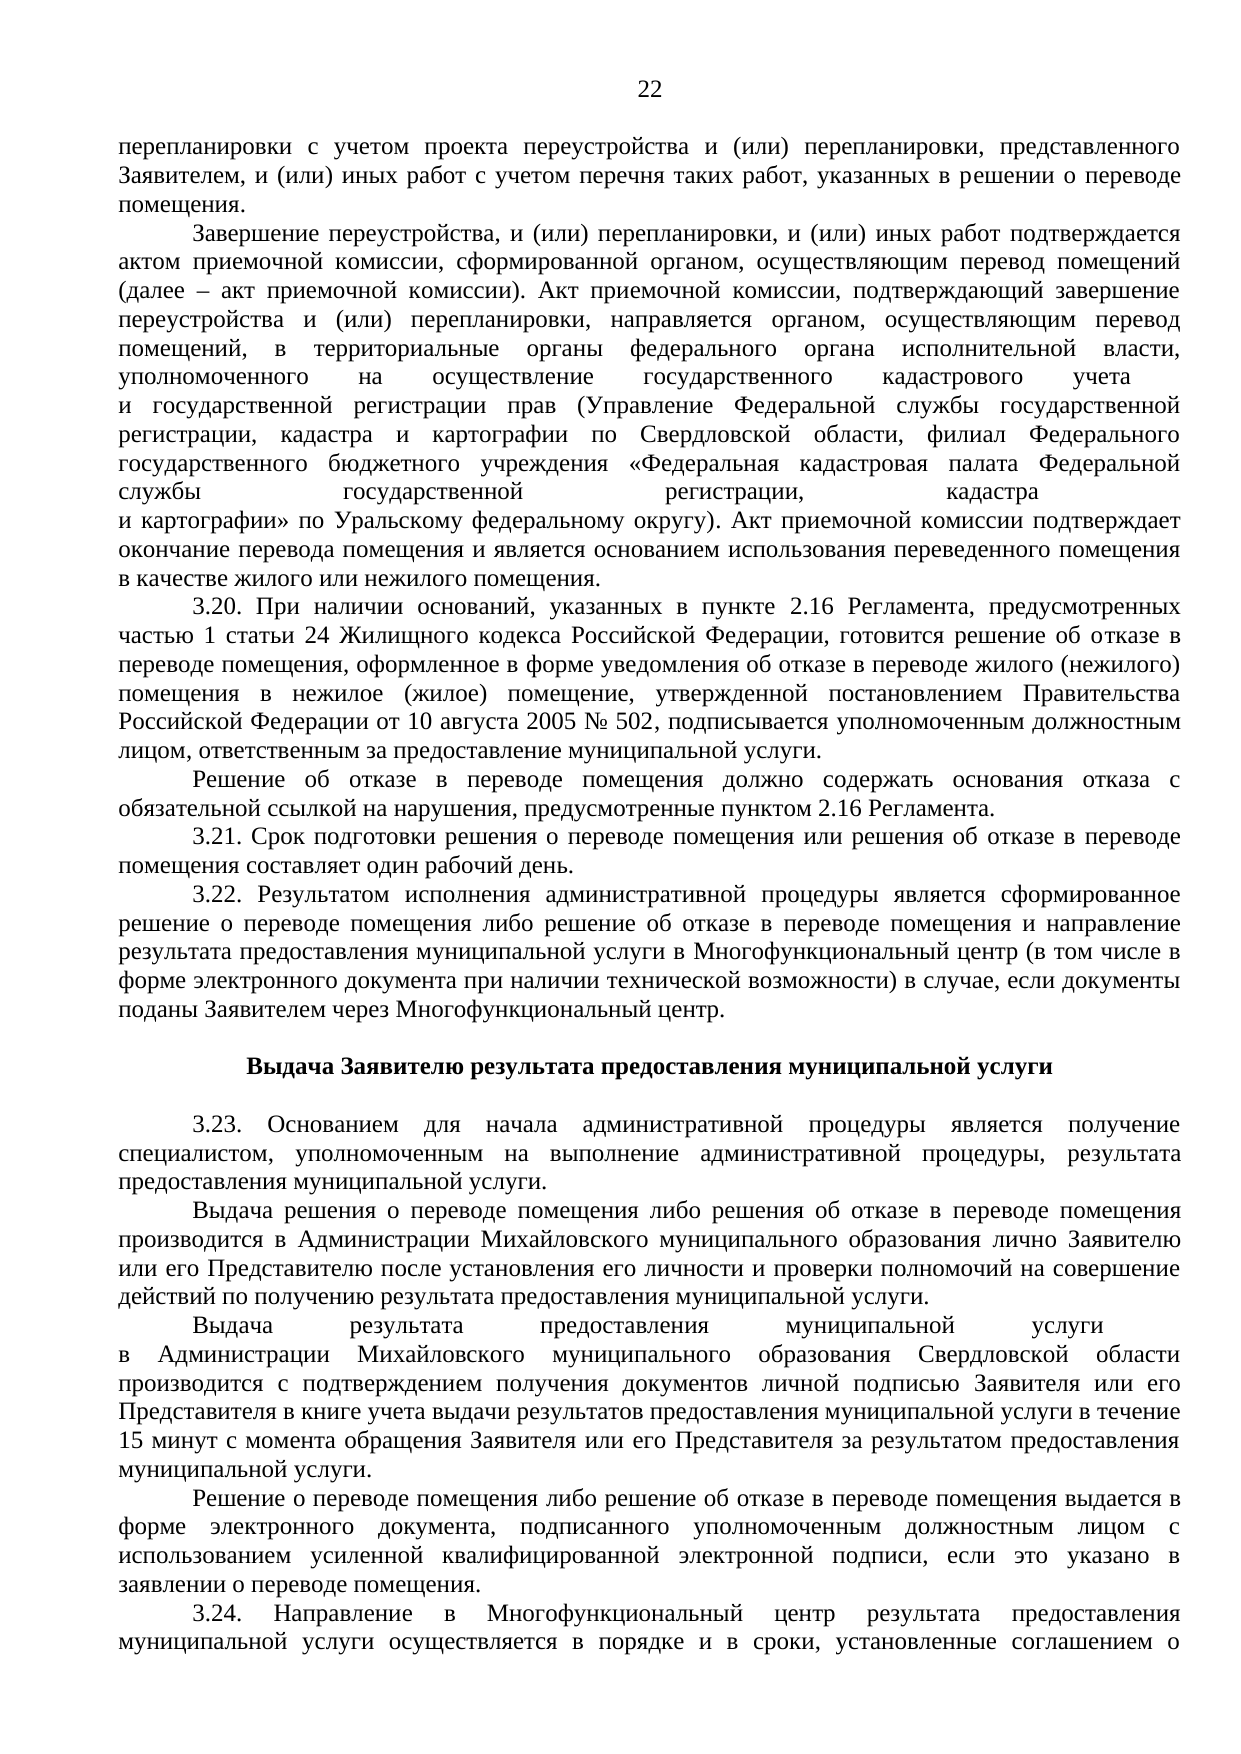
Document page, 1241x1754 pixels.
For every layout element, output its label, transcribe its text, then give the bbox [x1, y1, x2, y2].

text Решение о переводе помещения либо решение об отказе в переводе помещения выдается в форме электронного документа, подписанного уполномоченным должностным лицом с использованием усиленной квалифицированной электронной подписи, если это указано в заявлении о переводе помещения. [118, 1483, 1181, 1598]
text Выдача Заявителю результата предоставления муниципальной услуги [118, 1051, 1181, 1080]
text перепланировки с учетом проекта переустройства и (или) перепланировки, представленного Заявителем, и (или) иных работ с учетом перечня таких работ, указанных в решении о переводе помещения. [118, 131, 1181, 218]
text Выдача результата предоставления муниципальной услуги в Администрации Михайловского муниципального образования Свердловской области производится с подтверждением получения документов личной подписью Заявителя или его Представителя в книге учета выдачи результатов предоставления муниципальной услуги в течение 15 минут с момента обращения Заявителя или его Представителя за результатом предоставления муниципальной услуги. [118, 1310, 1181, 1483]
text 3.24. Направление в Многофункциональный центр результата предоставления муниципальной услуги осуществляется в порядке и в сроки, установленные соглашением о [118, 1598, 1181, 1655]
text 3.21. Срок подготовки решения о переводе помещения или решения об отказе в переводе помещения составляет один рабочий день. [118, 821, 1181, 879]
text Решение об отказе в переводе помещения должно содержать основания отказа с обязательной ссылкой на нарушения, предусмотренные пунктом 2.16 Регламента. [118, 764, 1181, 821]
text 3.20. При наличии оснований, указанных в пункте 2.16 Регламента, предусмотренных частью 1 статьи 24 Жилищного кодекса Российской Федерации, готовится решение об отказе в переводе помещения, оформленное в форме уведомления об отказе в переводе жилого (нежилого) помещения в нежилое (жилое) помещение, утвержденной постановлением Правительства Российской Федерации от 10 августа 2005 № 502, подписывается уполномоченным должностным лицом, ответственным за предоставление муниципальной услуги. [118, 591, 1181, 764]
text Выдача решения о переводе помещения либо решения об отказе в переводе помещения производится в Администрации Михайловского муниципального образования лично Заявителю или его Представителю после установления его личности и проверки полномочий на совершение действий по получению результата предоставления муниципальной услуги. [118, 1195, 1181, 1310]
text 3.22. Результатом исполнения административной процедуры является сформированное решение о переводе помещения либо решение об отказе в переводе помещения и направление результата предоставления муниципальной услуги в Многофункциональный центр (в том числе в форме электронного документа при наличии технической возможности) в случае, если документы поданы Заявителем через Многофункциональный центр. [118, 879, 1181, 1023]
text Завершение переустройства, и (или) перепланировки, и (или) иных работ подтверждается актом приемочной комиссии, сформированной органом, осуществляющим перевод помещений (далее – акт приемочной комиссии). Акт приемочной комиссии, подтверждающий завершение переустройства и (или) перепланировки, направляется органом, осуществляющим перевод помещений, в территориальные органы федерального органа исполнительной власти, уполномоченного на осуществление государственного кадастрового учета и государственной регистрации прав (Управление Федеральной службы государственной регистрации, кадастра и картографии по Свердловской области, филиал Федерального государственного бюджетного учреждения «Федеральная кадастровая палата Федеральной службы государственной регистрации, кадастра и картографии» по Уральскому федеральному округу). Акт приемочной комиссии подтверждает окончание перевода помещения и является основанием использования переведенного помещения в качестве жилого или нежилого помещения. [118, 218, 1181, 591]
text 3.23. Основанием для начала административной процедуры является получение специалистом, уполномоченным на выполнение административной процедуры, результата предоставления муниципальной услуги. [118, 1109, 1181, 1195]
